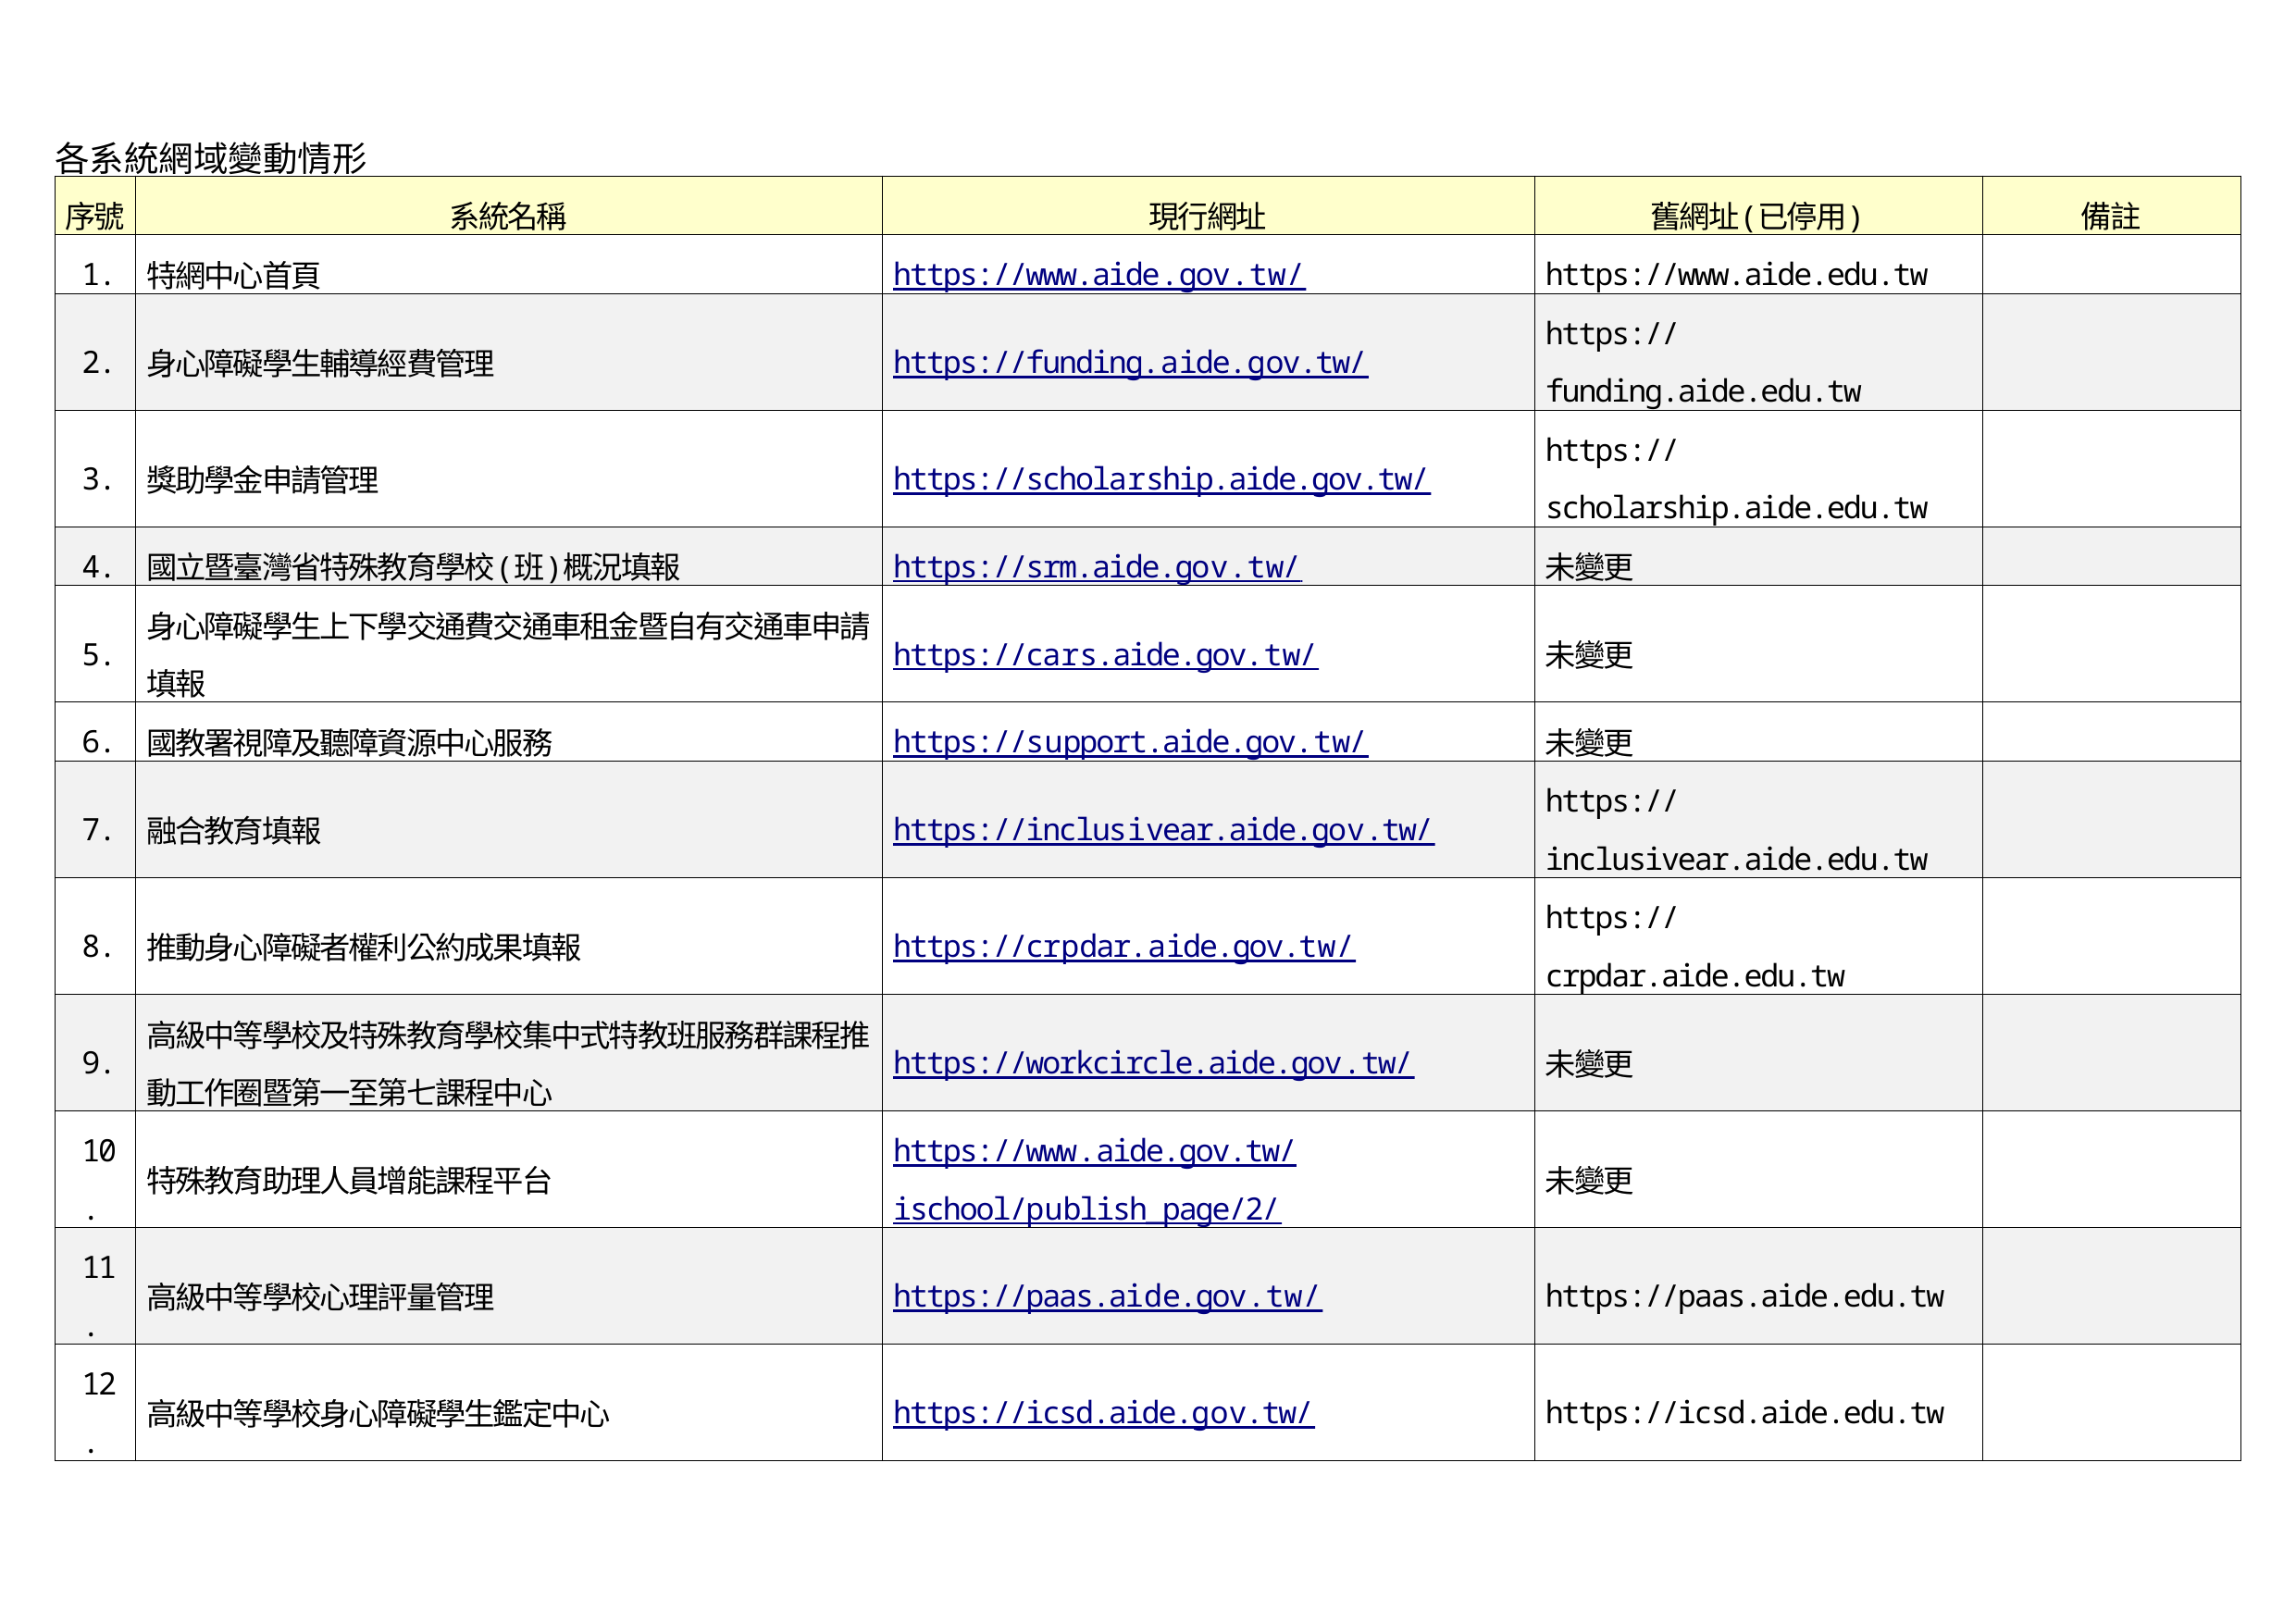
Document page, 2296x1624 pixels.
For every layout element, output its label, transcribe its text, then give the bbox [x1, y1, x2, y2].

table_cell [1983, 702, 2240, 761]
text 各系統網域變動情形 [55, 118, 2241, 175]
table_header 舊網址(已停用) [1535, 177, 1982, 234]
table_cell [1983, 294, 2240, 410]
table_cell https://icsd.aide.gov.tw/ [883, 1345, 1534, 1460]
table_cell [1983, 995, 2240, 1110]
table_cell 身心障礙學生上下學交通費交通車租金暨自有交通車申請填報 [136, 586, 882, 701]
table_cell 國立暨臺灣省特殊教育學校(班)概況填報 [136, 527, 882, 585]
table_cell https://www.aide.gov.tw/ [883, 235, 1534, 293]
table_cell [1983, 586, 2240, 701]
table_cell 高級中等學校身心障礙學生鑑定中心 [136, 1345, 882, 1460]
table_cell [56, 1228, 135, 1344]
table_cell https://scholarship.aide.gov.tw/ [883, 411, 1534, 527]
table_cell [56, 411, 135, 527]
table_cell [56, 1111, 135, 1227]
table_cell https://inclusivear.aide.gov.tw/ [883, 762, 1534, 877]
table_cell 獎助學金申請管理 [136, 411, 882, 527]
table_cell [56, 1345, 135, 1460]
table_cell https://crpdar.aide.edu.tw [1535, 878, 1982, 994]
table_cell https://cars.aide.gov.tw/ [883, 586, 1534, 701]
table_cell [1983, 411, 2240, 527]
table_cell [1983, 527, 2240, 585]
table_cell https://funding.aide.edu.tw [1535, 294, 1982, 410]
table_cell https://support.aide.gov.tw/ [883, 702, 1534, 761]
table_cell https://www.aide.gov.tw/ischool/publish_page/2/ [883, 1111, 1534, 1227]
table_cell [56, 702, 135, 761]
table_cell 身心障礙學生輔導經費管理 [136, 294, 882, 410]
table_cell https://srm.aide.gov.tw/ [883, 527, 1534, 585]
table_cell [1983, 762, 2240, 877]
table_cell 未變更 [1535, 702, 1982, 761]
table_cell [1983, 1345, 2240, 1460]
table_cell [1983, 1228, 2240, 1344]
table_cell https://inclusivear.aide.edu.tw [1535, 762, 1982, 877]
table_cell 未變更 [1535, 586, 1982, 701]
table_cell [56, 878, 135, 994]
table_cell https://www.aide.edu.tw [1535, 235, 1982, 293]
table_cell https://crpdar.aide.gov.tw/ [883, 878, 1534, 994]
table_cell 特殊教育助理人員增能課程平台 [136, 1111, 882, 1227]
table_cell [56, 294, 135, 410]
table_cell [56, 995, 135, 1110]
table_cell [56, 235, 135, 293]
table_cell 融合教育填報 [136, 762, 882, 877]
table_header 現行網址 [883, 177, 1534, 234]
table_header 備註 [1983, 177, 2240, 234]
table_cell [1983, 1111, 2240, 1227]
table_cell https://scholarship.aide.edu.tw [1535, 411, 1982, 527]
table_cell 國教署視障及聽障資源中心服務 [136, 702, 882, 761]
table_cell https://funding.aide.gov.tw/ [883, 294, 1534, 410]
table_cell 高級中等學校心理評量管理 [136, 1228, 882, 1344]
table_cell 未變更 [1535, 1111, 1982, 1227]
table_cell https://icsd.aide.edu.tw [1535, 1345, 1982, 1460]
table_cell 推動身心障礙者權利公約成果填報 [136, 878, 882, 994]
table_cell [56, 762, 135, 877]
table_cell [56, 586, 135, 701]
table_cell 特網中心首頁 [136, 235, 882, 293]
table_header 序號 [56, 177, 135, 234]
table_cell https://paas.aide.edu.tw [1535, 1228, 1982, 1344]
table_header 系統名稱 [136, 177, 882, 234]
table_cell [1983, 878, 2240, 994]
table_cell https://paas.aide.gov.tw/ [883, 1228, 1534, 1344]
table_cell [1983, 235, 2240, 293]
table_cell 未變更 [1535, 527, 1982, 585]
table_cell 高級中等學校及特殊教育學校集中式特教班服務群課程推動工作圈暨第一至第七課程中心 [136, 995, 882, 1110]
table_cell https://workcircle.aide.gov.tw/ [883, 995, 1534, 1110]
table_cell 未變更 [1535, 995, 1982, 1110]
table_cell [56, 527, 135, 585]
